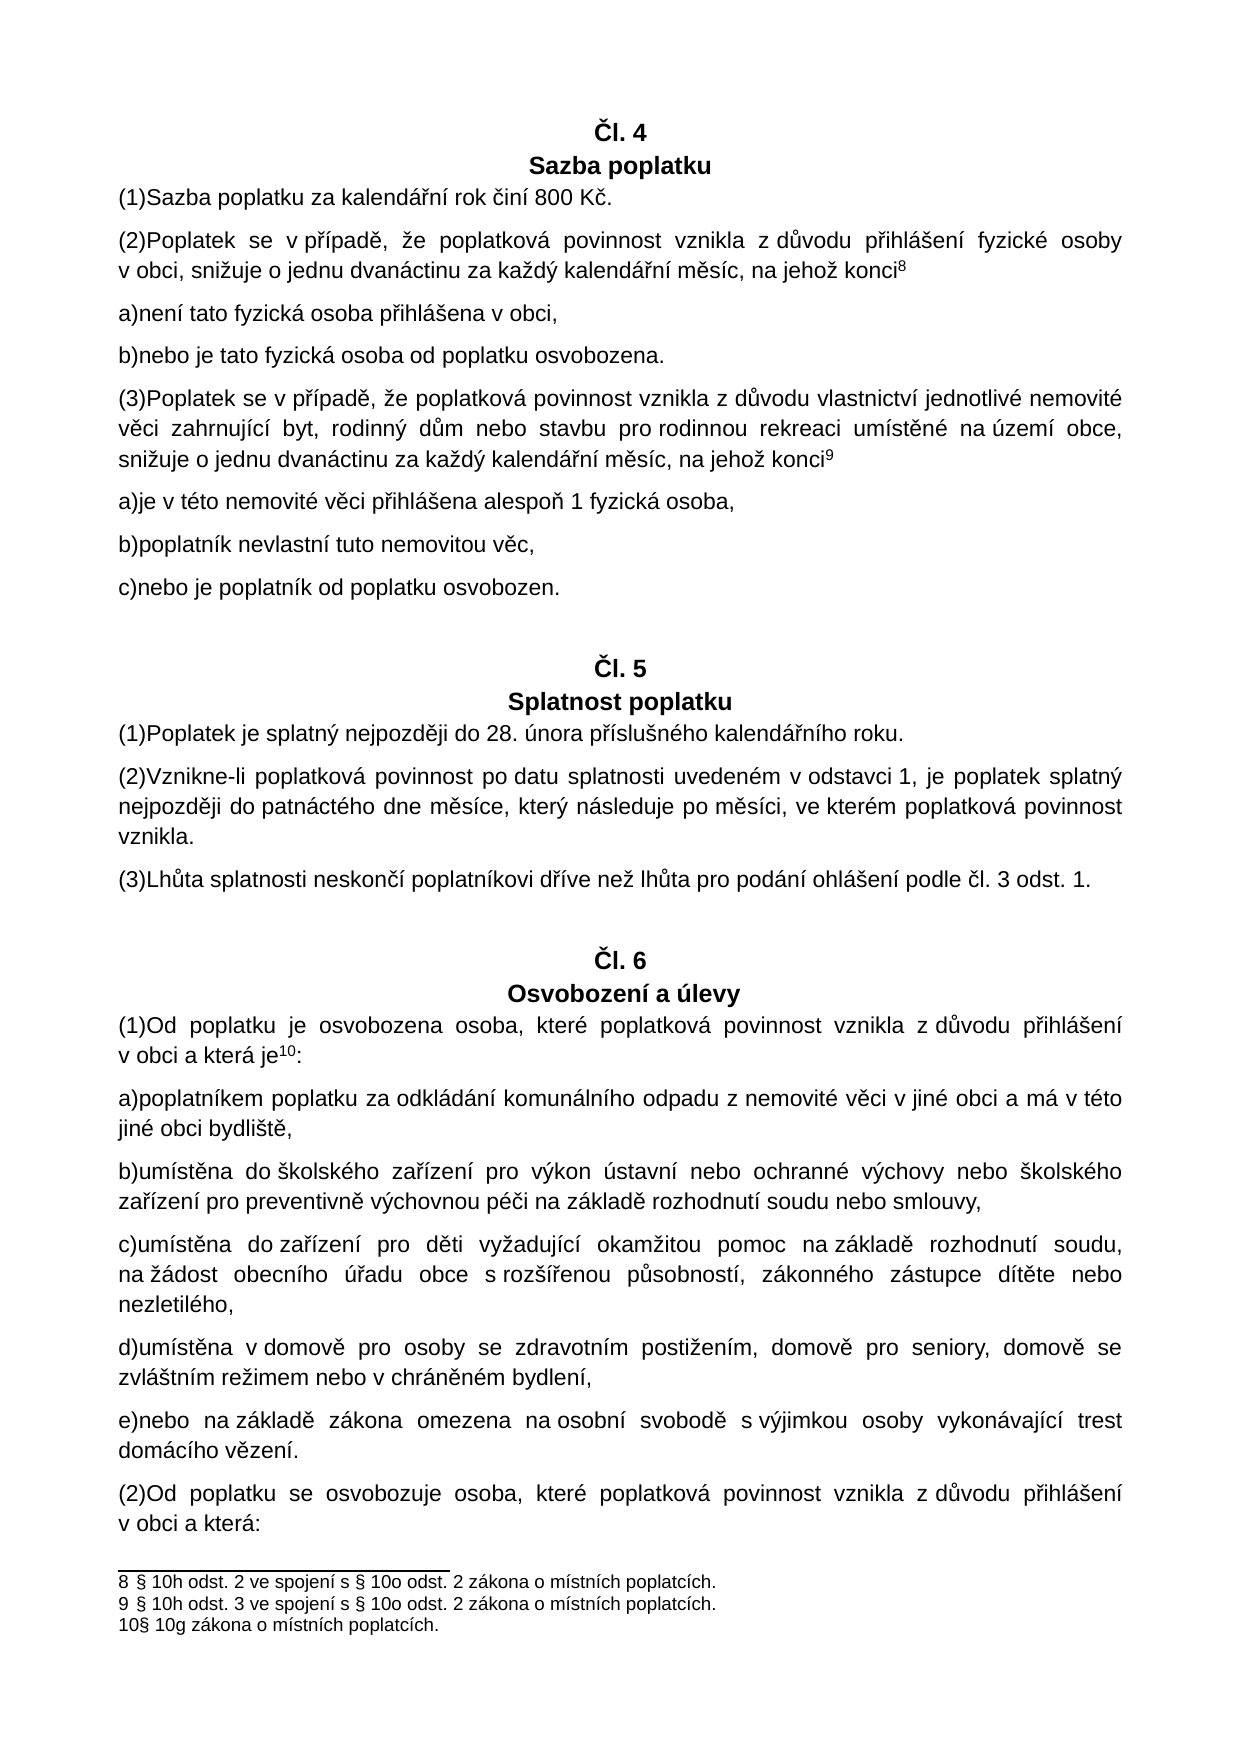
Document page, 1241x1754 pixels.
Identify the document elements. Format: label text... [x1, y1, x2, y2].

list poplatník nevlastní tuto nemovitou věc, [118, 531, 1122, 557]
list § 10h odst. 3 ve spojení s § 10o odst. 2 zákona o místních poplatcích. [118, 1592, 1122, 1614]
list umístěna do školského zařízení pro výkon ústavní nebo ochranné výchovy nebo školského zařízení pro preventivně výchovnou péči na základě rozhodnutí soudu nebo smlouvy, [118, 1158, 1122, 1214]
list Od poplatku se osvobozuje osoba, které poplatková povinnost vznikla z důvodu přihlášení v obci a která: [118, 1480, 1122, 1536]
list je v této nemovité věci přihlášena alespoň 1 fyzická osoba, [118, 488, 1122, 515]
list nebo na základě zákona omezena na osobní svobodě s výjimkou osoby vykonávající trest domácího vězení. [118, 1407, 1122, 1463]
list Poplatek se v případě, že poplatková povinnost vznikla z důvodu přihlášení fyzické osoby v obci, snižuje o jednu dvanáctinu za každý kalendářní měsíc, na jehož konci [118, 227, 1122, 283]
list poplatníkem poplatku za odkládání komunálního odpadu z nemovité věci v jiné obci a má v této jiné obci bydliště, [118, 1085, 1122, 1142]
list § 10h odst. 2 ve spojení s § 10o odst. 2 zákona o místních poplatcích. [118, 1571, 1122, 1592]
list Sazba poplatku za kalendářní rok činí 800 Kč. [118, 184, 1122, 211]
subtitle Čl. 6 Osvobození a úlevy [118, 946, 1122, 1008]
subtitle Čl. 4 Sazba poplatku [118, 118, 1122, 180]
subtitle Čl. 5 Splatnost poplatku [118, 654, 1122, 716]
list Od poplatku je osvobozena osoba, které poplatková povinnost vznikla z důvodu přihlášení v obci a která je: [118, 1012, 1122, 1069]
list není tato fyzická osoba přihlášena v obci, [118, 300, 1122, 326]
list Vznikne-li poplatková povinnost po datu splatnosti uvedeném v odstavci 1, je poplatek splatný nejpozději do patnáctého dne měsíce, který následuje po měsíci, ve kterém poplatková povinnost vznikla. [118, 763, 1122, 849]
list nebo je tato fyzická osoba od poplatku osvobozena. [118, 342, 1122, 369]
list umístěna v domově pro osoby se zdravotním postižením, domově pro seniory, domově se zvláštním režimem nebo v chráněném bydlení, [118, 1334, 1122, 1391]
list Poplatek je splatný nejpozději do 28. února příslušného kalendářního roku. [118, 720, 1122, 746]
list nebo je poplatník od poplatku osvobozen. [118, 574, 1122, 600]
list Lhůta splatnosti neskončí poplatníkovi dříve než lhůta pro podání ohlášení podle čl. 3 odst. 1. [118, 866, 1122, 892]
list § 10g zákona o místních poplatcích. [118, 1614, 1122, 1635]
list Poplatek se v případě, že poplatková povinnost vznikla z důvodu vlastnictví jednotlivé nemovité věci zahrnující byt, rodinný dům nebo stavbu pro rodinnou rekreaci umístěné na území obce, snižuje o jednu dvanáctinu za každý kalendářní měsíc, na jehož konci [118, 385, 1122, 472]
list umístěna do zařízení pro děti vyžadující okamžitou pomoc na základě rozhodnutí soudu, na žádost obecního úřadu obce s rozšířenou působností, zákonného zástupce dítěte nebo nezletilého, [118, 1231, 1122, 1318]
